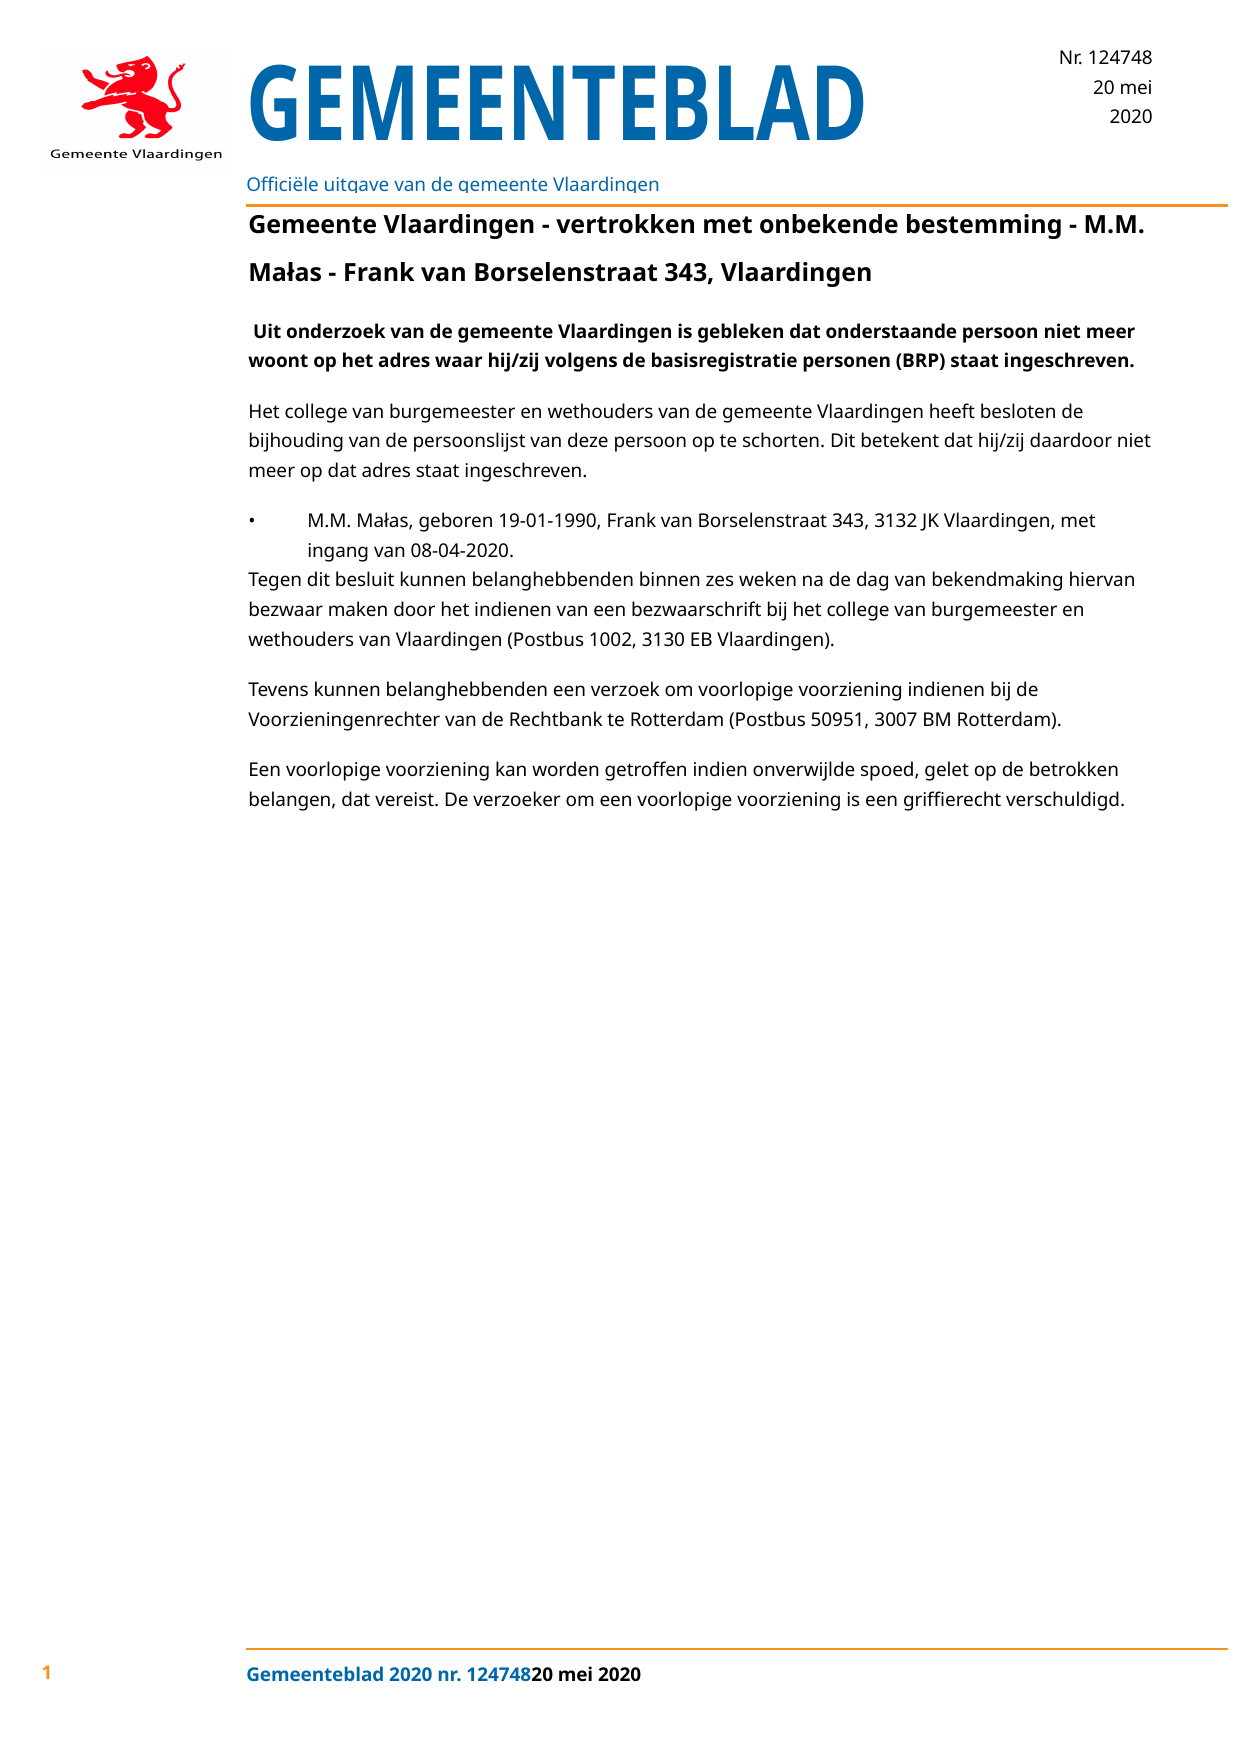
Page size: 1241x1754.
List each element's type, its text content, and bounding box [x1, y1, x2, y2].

picture [41, 47, 231, 172]
text Het college van burgemeester en wethouders van de gemeente Vlaardingen heeft besloten de bijhouding van de persoonslijst van deze persoon op te schorten. Dit betekent dat hij/zij daardoor niet meer op dat adres staat ingeschreven. [248, 398, 1152, 483]
list M.M. Małas, geboren 19-01-1990, Frank van Borselenstraat 343, 3132 JK Vlaardingen, met ingang van 08-04-2020. [248, 507, 1152, 563]
text Tevens kunnen belanghebbenden een verzoek om voorlopige voorziening indienen bij de Voorzieningenrechter van de Rechtbank te Rotterdam (Postbus 50951, 3007 BM Rotterdam). [248, 676, 1152, 732]
text Tegen dit besluit kunnen belanghebbenden binnen zes weken na de dag van bekendmaking hiervan bezwaar maken door het indienen van een bezwaarschrift bij het college van burgemeester en wethouders van Vlaardingen (Postbus 1002, 3130 EB Vlaardingen). [248, 567, 1152, 652]
text Uit onderzoek van de gemeente Vlaardingen is gebleken dat onderstaande persoon niet meer woont op het adres waar hij/zij volgens de basisregistratie personen (BRP) staat ingeschreven. [248, 318, 1152, 373]
text Een voorlopige voorziening kan worden getroffen indien onverwijlde spoed, gelet op de betrokken belangen, dat vereist. De verzoeker om een voorlopige voorziening is een griffierecht verschuldigd. [248, 756, 1152, 812]
text Gemeente Vlaardingen - vertrokken met onbekende bestemming - M.M. Małas - Frank van Borselenstraat 343, Vlaardingen [248, 207, 1152, 288]
